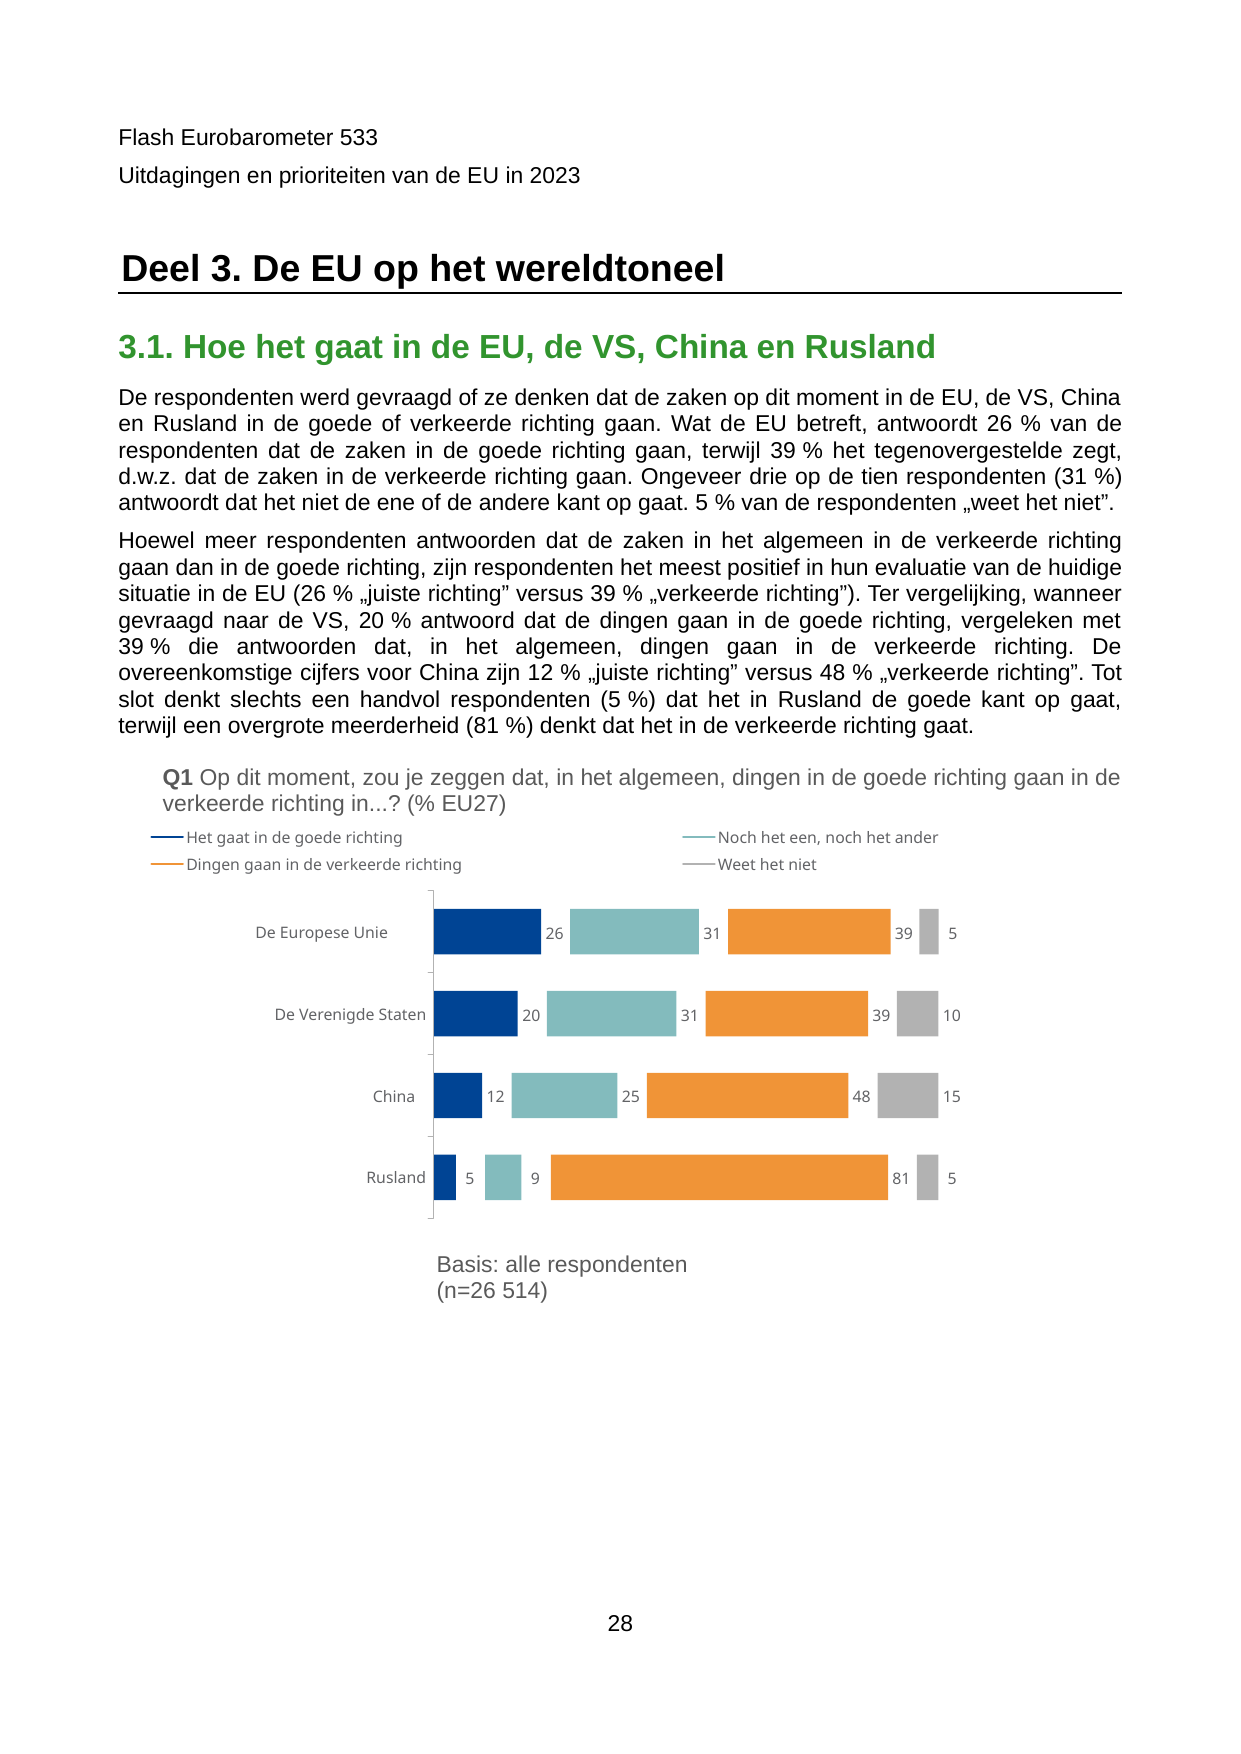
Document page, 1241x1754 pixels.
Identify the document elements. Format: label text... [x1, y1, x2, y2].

subtitle 3.1. Hoe het gaat in de EU, de VS, China en Rusland [118, 327, 1122, 365]
subtitle Deel 3. De EU op het wereldtoneel [118, 243, 1122, 292]
text De respondenten werd gevraagd of ze denken dat de zaken op dit moment in de EU, de VS, China en Rusland in de goede of verkeerde richting gaan. Wat de EU betreft, antwoordt 26 % van de respondenten dat de zaken in de goede richting gaan, terwijl 39 % het tegenovergestelde zegt, d.w.z. dat de zaken in de verkeerde richting gaan. Ongeveer drie op de tien respondenten (31 %) antwoordt dat het niet de ene of de andere kant op gaat. 5 % van de respondenten „weet het niet”. [118, 384, 1122, 516]
text Hoewel meer respondenten antwoorden dat de zaken in het algemeen in de verkeerde richting gaan dan in de goede richting, zijn respondenten het meest positief in hun evaluatie van de huidige situatie in de EU (26 % „juiste richting” versus 39 % „verkeerde richting”). Ter vergelijking, wanneer gevraagd naar de VS, 20 % antwoord dat de dingen gaan in de goede richting, vergeleken met 39 % die antwoorden dat, in het algemeen, dingen gaan in de verkeerde richting. De overeenkomstige cijfers voor China zijn 12 % „juiste richting” versus 48 % „verkeerde richting”. Tot slot denkt slechts een handvol respondenten (5 %) dat het in Rusland de goede kant op gaat, terwijl een overgrote meerderheid (81 %) denkt dat het in de verkeerde richting gaat. [118, 527, 1122, 738]
